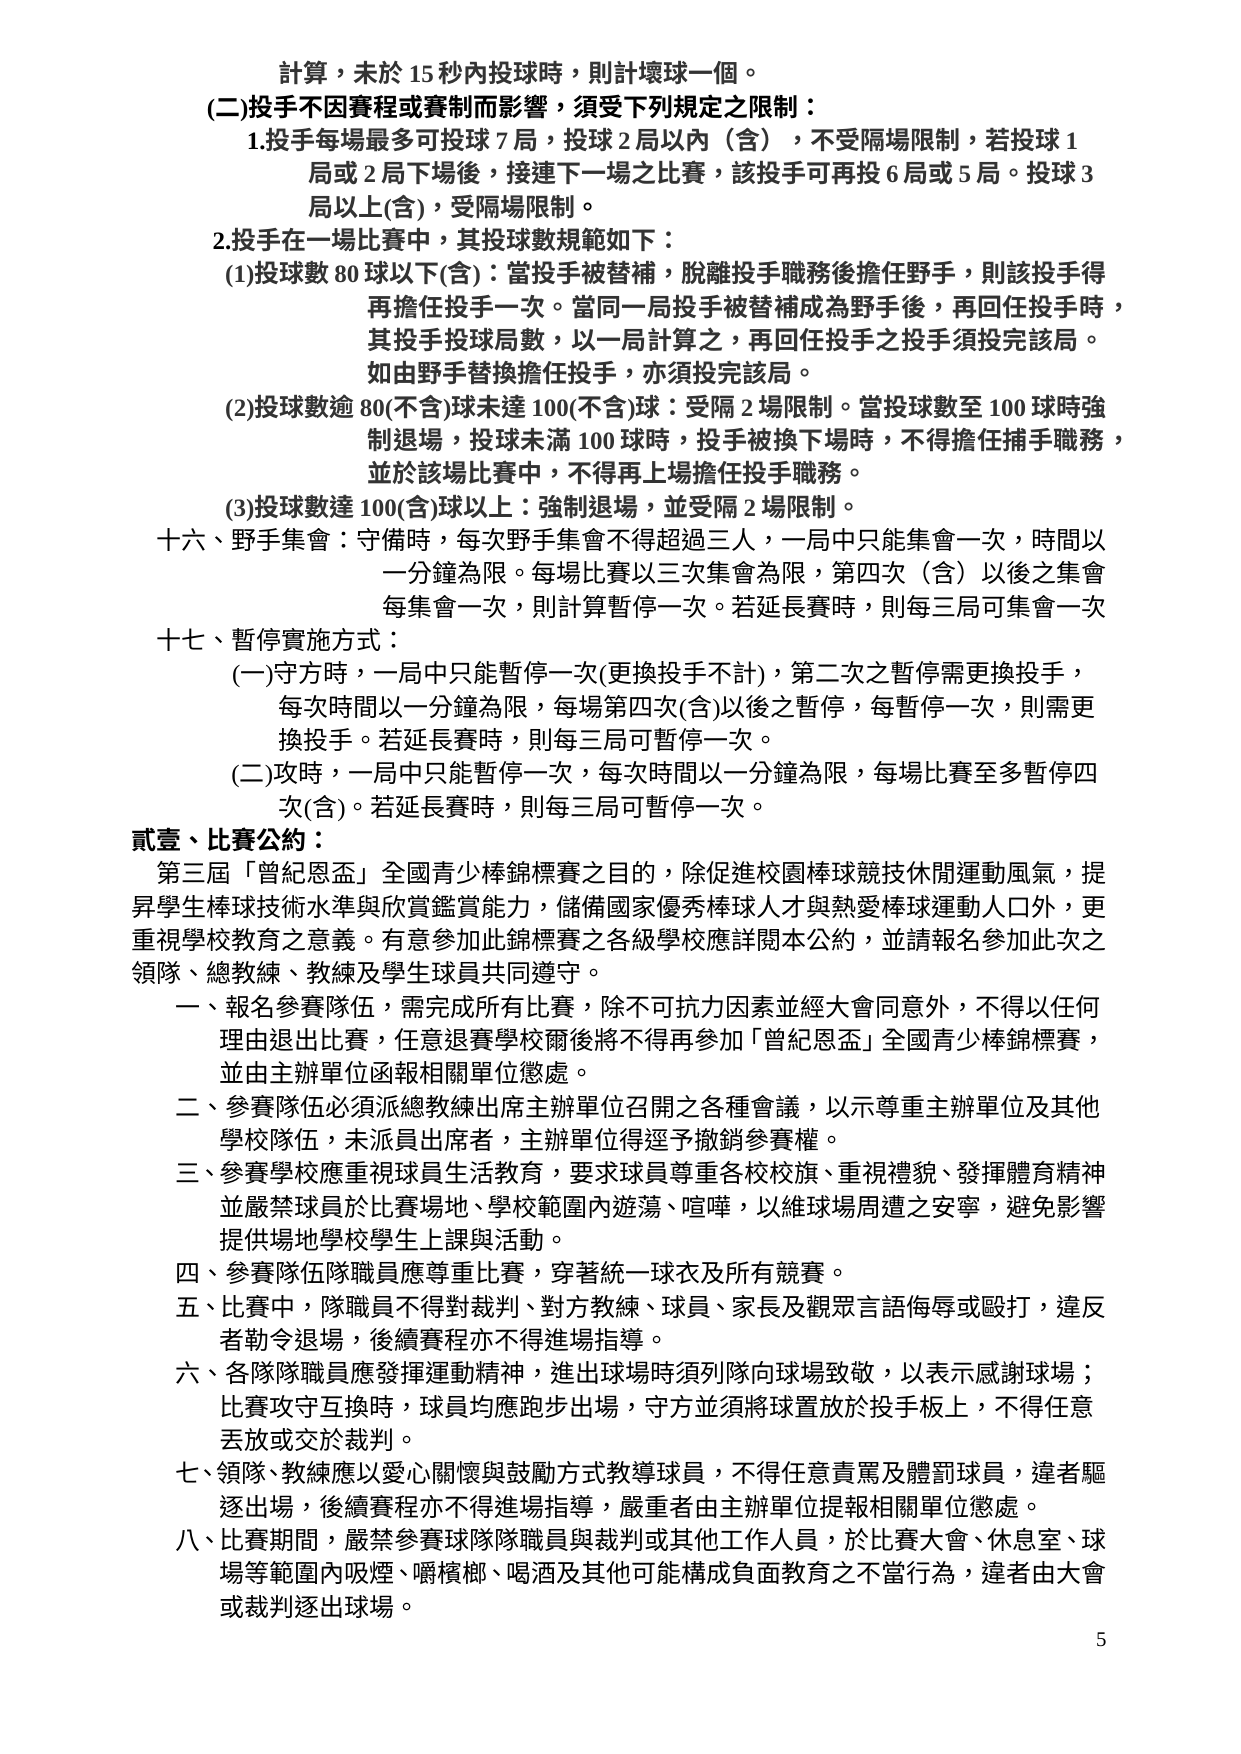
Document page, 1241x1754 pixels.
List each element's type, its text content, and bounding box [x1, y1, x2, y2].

text 1.投手每場最多可投球7局，投球2局以內（含），不受隔場限制，若投球1局或2局下場後，接連下一場之比賽，該投手可再投6局或5局。投球3局以上(含)，受隔場限制。 [197, 123, 1106, 223]
text 十六、野手集會：守備時，每次野手集會不得超過三人，一局中只能集會一次，時間以一分鐘為限。每場比賽以三次集會為限，第四次（含）以後之集會，每集會一次，則計算暫停一次。若延長賽時，則每三局可集會一次。 [131, 523, 1106, 623]
text 六、各隊隊職員應發揮運動精神，進出球場時須列隊向球場致敬，以表示感謝球場；比賽攻守互換時，球員均應跑步出場，守方並須將球置放於投手板上，不得任意丟放或交於裁判。 [175, 1356, 1106, 1456]
text 十七、暫停實施方式： [131, 623, 1106, 656]
text 2.投手在一場比賽中，其投球數規範如下： [131, 223, 1106, 256]
text (1)投球數80球以下(含)：當投手被替補，脫離投手職務後擔任野手，則該投手得再擔任投手一次。當同一局投手被替補成為野手後，再回任投手時，其投手投球局數，以一局計算之，再回任投手之投手須投完該局。如由野手替換擔任投手，亦須投完該局。 [131, 256, 1106, 389]
text 一、報名參賽隊伍，需完成所有比賽，除不可抗力因素並經大會同意外，不得以任何理由退出比賽，任意退賽學校爾後將不得再參加「曾紀恩盃」全國青少棒錦標賽，並由主辦單位函報相關單位懲處。 [175, 989, 1106, 1089]
text (一)守方時，一局中只能暫停一次(更換投手不計)，第二次之暫停需更換投手，每次時間以一分鐘為限，每場第四次(含)以後之暫停，每暫停一次，則需更換投手。若延長賽時，則每三局可暫停一次。 [232, 656, 1106, 756]
text (3)投球數達100(含)球以上：強制退場，並受隔2場限制。 [131, 489, 1106, 523]
text 三、參賽學校應重視球員生活教育，要求球員尊重各校校旗、重視禮貌、發揮體育精神，並嚴禁球員於比賽場地、學校範圍內遊蕩、喧嘩，以維球場周遭之安寧，避免影響提供場地學校學生上課與活動。 [175, 1156, 1106, 1256]
text 八、比賽期間，嚴禁參賽球隊隊職員與裁判或其他工作人員，於比賽大會、休息室、球場等範圍內吸煙、嚼檳榔、喝酒及其他可能構成負面教育之不當行為，違者由大會或裁判逐出球場。 [175, 1523, 1106, 1623]
text 二、參賽隊伍必須派總教練出席主辦單位召開之各種會議，以示尊重主辦單位及其他學校隊伍，未派員出席者，主辦單位得逕予撤銷參賽權。 [175, 1089, 1106, 1156]
text 四、參賽隊伍隊職員應尊重比賽，穿著統一球衣及所有競賽。 [175, 1256, 1106, 1289]
text 計算，未於15秒內投球時，則計壞球一個。 [175, 56, 1106, 89]
text (2)投球數逾80(不含)球未達100(不含)球：受隔2場限制。當投球數至100球時強制退場，投球未滿100球時，投手被換下場時，不得擔任捕手職務，並於該場比賽中，不得再上場擔任投手職務。 [131, 389, 1106, 489]
text (二)攻時，一局中只能暫停一次，每次時間以一分鐘為限，每場比賽至多暫停四次(含)。若延長賽時，則每三局可暫停一次。 [231, 756, 1106, 823]
text 貳壹、比賽公約： [131, 823, 1106, 856]
text (二)投手不因賽程或賽制而影響，須受下列規定之限制： [175, 89, 1106, 123]
text 七、領隊、教練應以愛心關懷與鼓勵方式教導球員，不得任意責罵及體罰球員，違者驅逐出場，後續賽程亦不得進場指導，嚴重者由主辦單位提報相關單位懲處。 [175, 1456, 1106, 1523]
text 第三屆「曾紀恩盃」全國青少棒錦標賽之目的，除促進校園棒球競技休閒運動風氣，提昇學生棒球技術水準與欣賞鑑賞能力，儲備國家優秀棒球人才與熱愛棒球運動人口外，更重視學校教育之意義。有意參加此錦標賽之各級學校應詳閱本公約，並請報名參加此次之領隊、總教練、教練及學生球員共同遵守。 [131, 856, 1106, 989]
text 五、比賽中，隊職員不得對裁判、對方教練、球員、家長及觀眾言語侮辱或毆打，違反者勒令退場，後續賽程亦不得進場指導。 [175, 1289, 1106, 1356]
